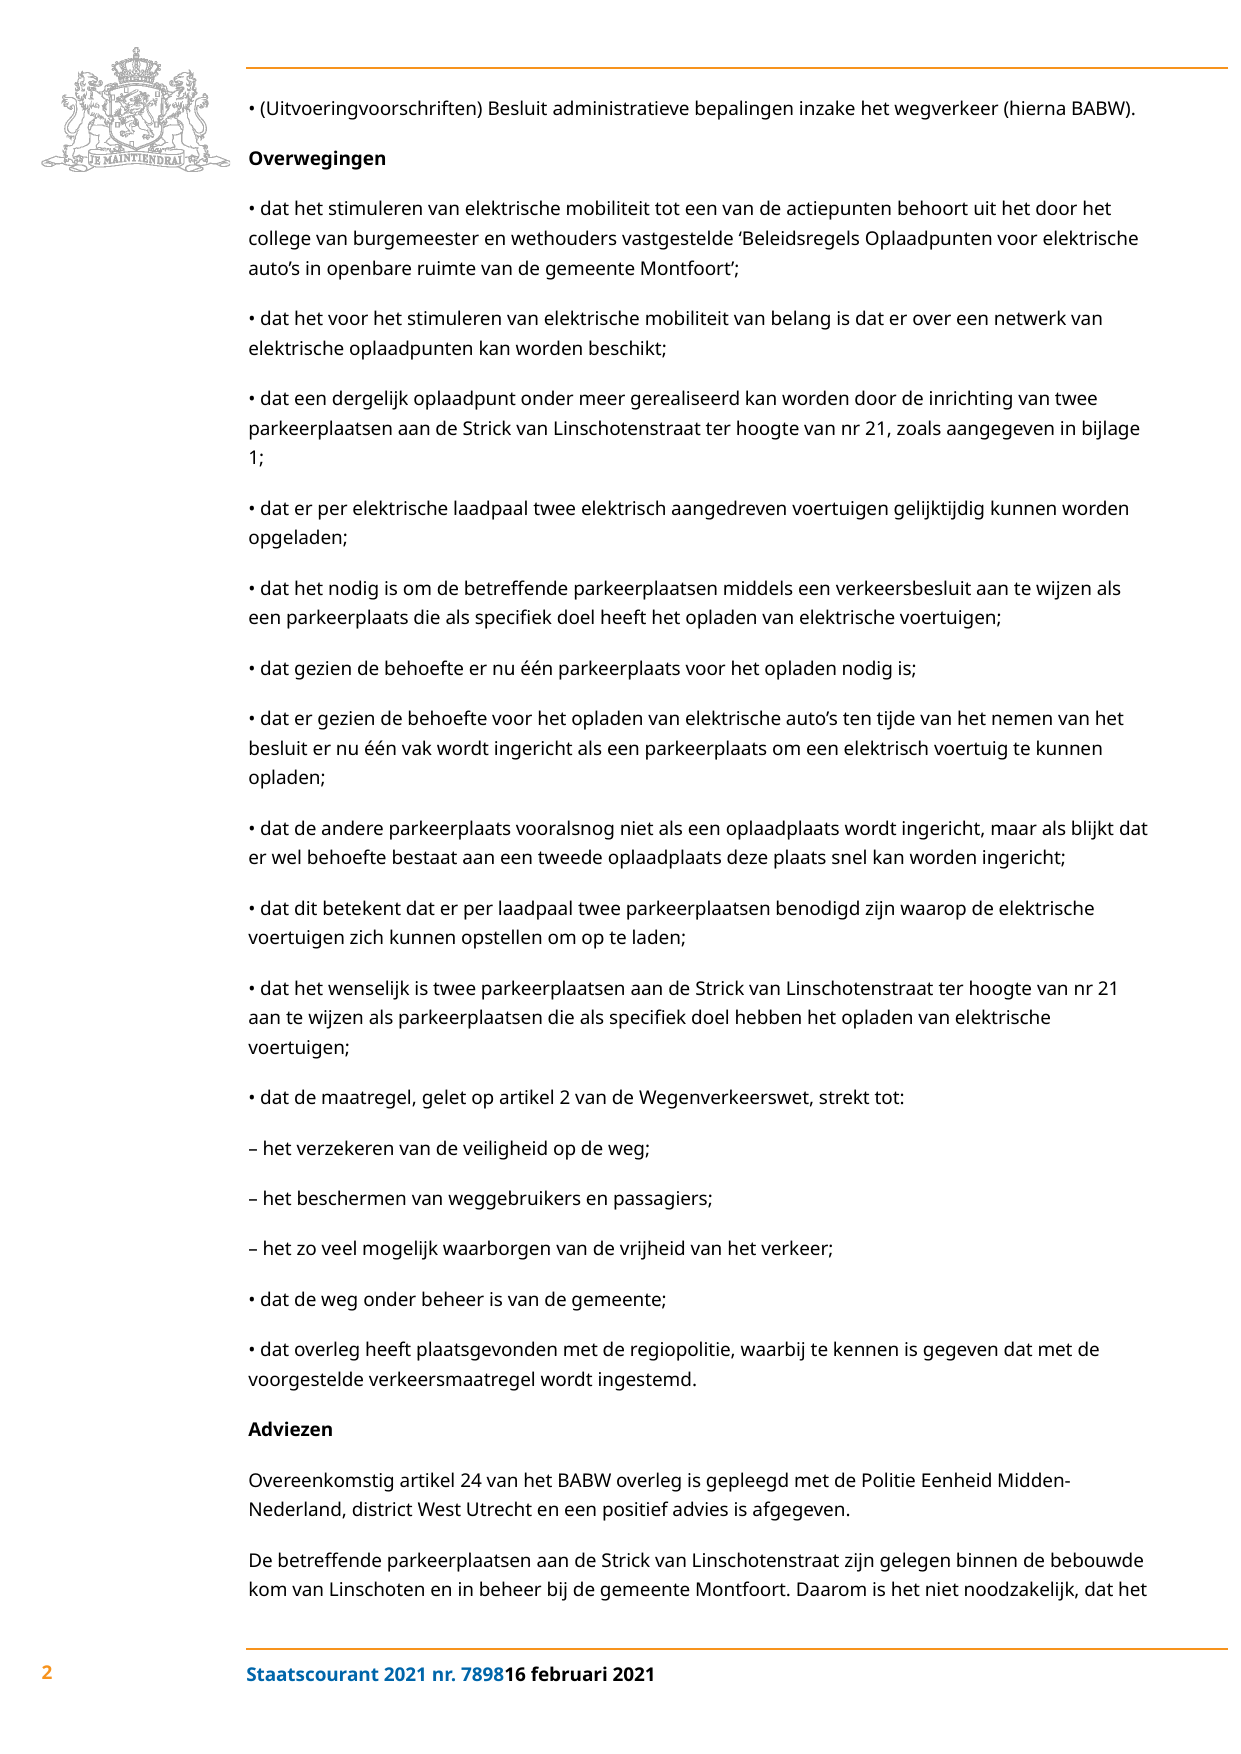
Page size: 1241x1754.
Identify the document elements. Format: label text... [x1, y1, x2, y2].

text • dat het wenselijk is twee parkeerplaatsen aan de Strick van Linschotenstraat ter hoogte van nr 21 aan te wijzen als parkeerplaatsen die als specifiek doel hebben het opladen van elektrische voertuigen; [248, 975, 1152, 1060]
text • dat een dergelijk oplaadpunt onder meer gerealiseerd kan worden door de inrichting van twee parkeerplaatsen aan de Strick van Linschotenstraat ter hoogte van nr 21, zoals aangegeven in bijlage 1; [248, 385, 1152, 470]
text – het zo veel mogelijk waarborgen van de vrijheid van het verkeer; [248, 1236, 1152, 1261]
text • dat de andere parkeerplaats vooralsnog niet als een oplaadplaats wordt ingericht, maar als blijkt dat er wel behoefte bestaat aan een tweede oplaadplaats deze plaats snel kan worden ingericht; [248, 815, 1152, 870]
text • dat de weg onder beheer is van de gemeente; [248, 1286, 1152, 1312]
text • dat de maatregel, gelet op artikel 2 van de Wegenverkeerswet, strekt tot: [248, 1084, 1152, 1110]
text • dat overleg heeft plaatsgevonden met de regiopolitie, waarbij te kennen is gegeven dat met de voorgestelde verkeersmaatregel wordt ingestemd. [248, 1336, 1152, 1392]
text – het verzekeren van de veiligheid op de weg; [248, 1135, 1152, 1161]
text • (Uitvoeringvoorschriften) Besluit administratieve bepalingen inzake het wegverkeer (hierna BABW). [248, 95, 1152, 121]
text De betreffende parkeerplaatsen aan de Strick van Linschotenstraat zijn gelegen binnen de bebouwde kom van Linschoten en in beheer bij de gemeente Montfoort. Daarom is het niet noodzakelijk, dat het [248, 1547, 1152, 1602]
text • dat het voor het stimuleren van elektrische mobiliteit van belang is dat er over een netwerk van elektrische oplaadpunten kan worden beschikt; [248, 305, 1152, 361]
text • dat er gezien de behoefte voor het opladen van elektrische auto’s ten tijde van het nemen van het besluit er nu één vak wordt ingericht als een parkeerplaats om een elektrisch voertuig te kunnen opladen; [248, 705, 1152, 790]
text Adviezen [248, 1416, 1152, 1442]
text • dat het nodig is om de betreffende parkeerplaatsen middels een verkeersbesluit aan te wijzen als een parkeerplaats die als specifiek doel heeft het opladen van elektrische voertuigen; [248, 575, 1152, 630]
text • dat er per elektrische laadpaal twee elektrisch aangedreven voertuigen gelijktijdig kunnen worden opgeladen; [248, 495, 1152, 550]
text • dat het stimuleren van elektrische mobiliteit tot een van de actiepunten behoort uit het door het college van burgemeester en wethouders vastgestelde ‘Beleidsregels Oplaadpunten voor elektrische auto’s in openbare ruimte van de gemeente Montfoort’; [248, 196, 1152, 281]
text – het beschermen van weggebruikers en passagiers; [248, 1185, 1152, 1211]
text Overeenkomstig artikel 24 van het BABW overleg is gepleegd met de Politie Eenheid Midden-Nederland, district West Utrecht en een positief advies is afgegeven. [248, 1467, 1152, 1522]
text • dat dit betekent dat er per laadpaal twee parkeerplaatsen benodigd zijn waarop de elektrische voertuigen zich kunnen opstellen om op te laden; [248, 895, 1152, 950]
text • dat gezien de behoefte er nu één parkeerplaats voor het opladen nodig is; [248, 655, 1152, 681]
picture [41, 47, 231, 172]
text Overwegingen [248, 145, 1152, 171]
